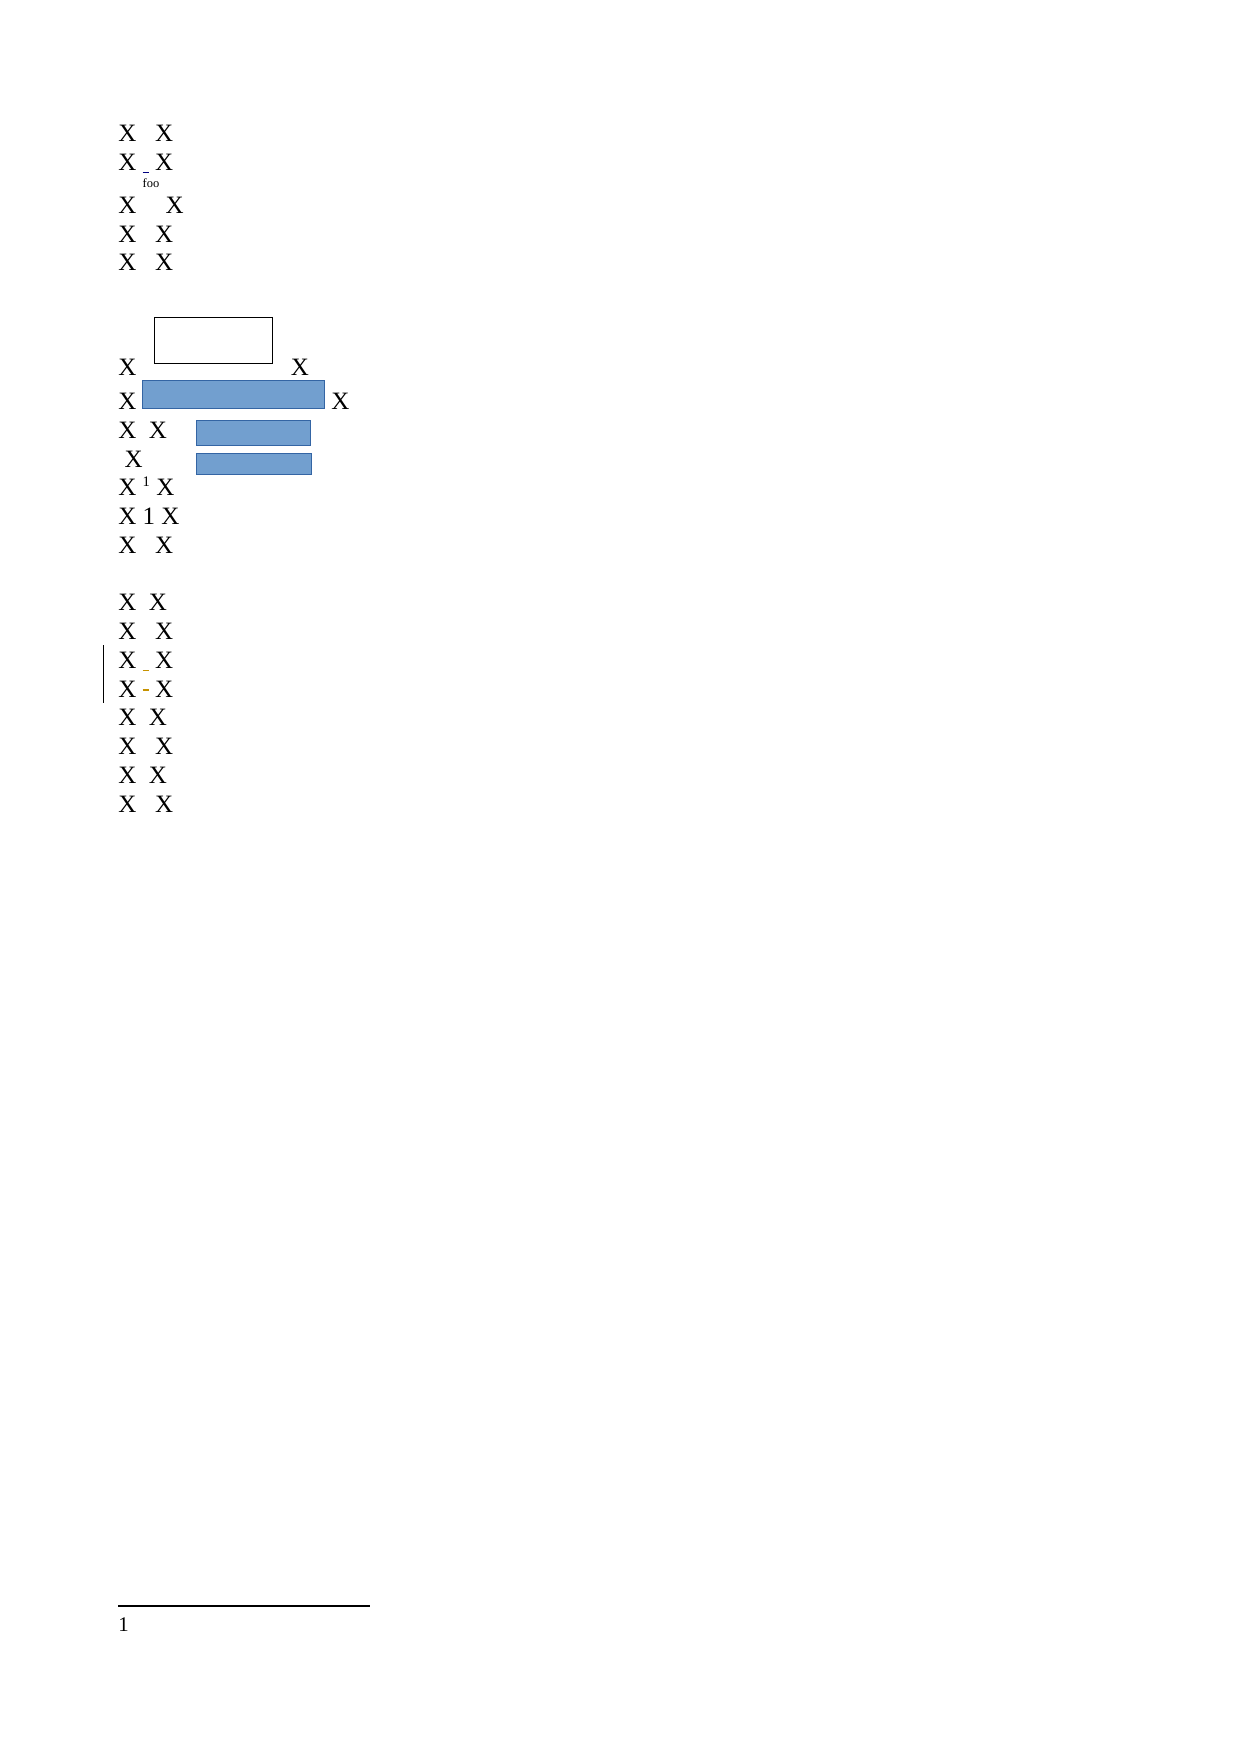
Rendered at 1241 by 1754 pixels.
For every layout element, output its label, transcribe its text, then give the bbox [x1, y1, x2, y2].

text X X [118, 760, 1122, 789]
text X foo X [118, 176, 1122, 219]
text X [118, 444, 1122, 472]
text X X [118, 645, 1122, 674]
text X X [118, 118, 1122, 147]
text X X [118, 247, 1122, 276]
text X X [118, 789, 1122, 817]
text X X [118, 219, 1122, 247]
text X X [118, 305, 1122, 381]
text X X [118, 702, 1122, 731]
text X X [118, 472, 1122, 501]
text X X [118, 381, 1122, 415]
text X X [118, 530, 1122, 559]
text X X [118, 147, 1122, 176]
text X X [118, 415, 1122, 444]
text X X [118, 731, 1122, 760]
text X X [118, 587, 1122, 616]
text X X [118, 674, 1122, 702]
text X X [118, 616, 1122, 645]
text X 1 X [118, 501, 1122, 530]
